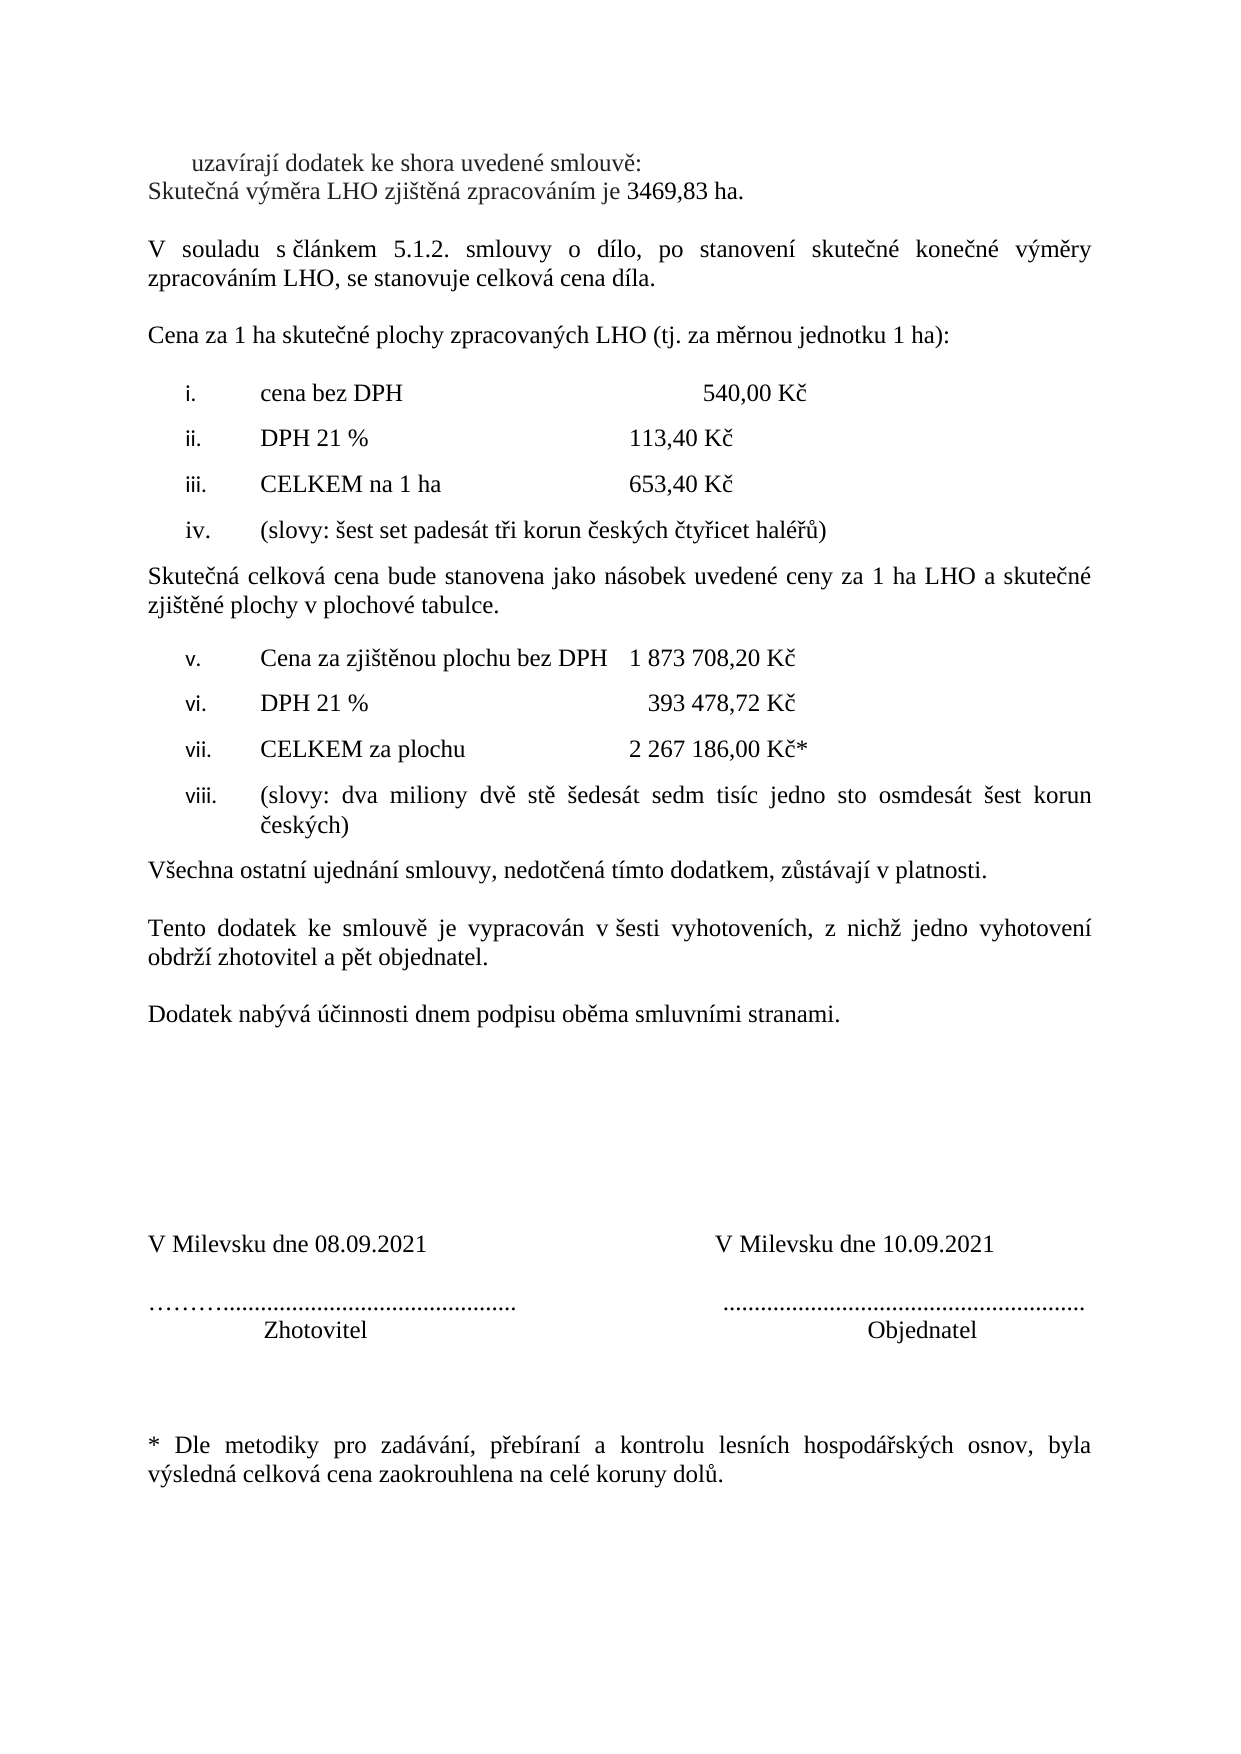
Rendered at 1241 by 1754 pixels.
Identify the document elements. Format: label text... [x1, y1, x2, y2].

text uzavírají dodatek ke shora uvedené smlouvě: [148, 148, 1093, 176]
list cena bez DPH 540,00 Kč [185, 378, 1093, 407]
text V souladu s článkem 5.1.2. smlouvy o dílo, po stanovení skutečné konečné výměry zpracováním LHO, se stanovuje celková cena díla. [148, 234, 1093, 291]
text Dodatek nabývá účinnosti dnem podpisu oběma smluvními stranami. [148, 999, 1093, 1028]
text Tento dodatek ke smlouvě je vypracován v šesti vyhotoveních, z nichž jedno vyhotovení obdrží zhotovitel a pět objednatel. [148, 913, 1093, 970]
text Cena za 1 ha skutečné plochy zpracovaných LHO (tj. za měrnou jednotku 1 ha): [148, 320, 1093, 349]
text Skutečná výměra LHO zjištěná zpracováním je 3469,83 ha. [148, 176, 1093, 205]
list (slovy: dva miliony dvě stě šedesát sedm tisíc jedno sto osmdesát šest korun českých) [185, 780, 1093, 838]
list DPH 21 % 113,40 Kč [185, 423, 1093, 453]
list DPH 21 % 393 478,72 Kč [185, 688, 1093, 718]
text Skutečná celková cena bude stanovena jako násobek uvedené ceny za 1 ha LHO a skutečné zjištěné plochy v plochové tabulce. [148, 561, 1093, 618]
text * Dle metodiky pro zadávání, přebíraní a kontrolu lesních hospodářských osnov, byla výsledná celková cena zaokrouhlena na celé koruny dolů. [148, 1430, 1093, 1488]
text Zhotovitel Objednatel [148, 1315, 1093, 1344]
list Cena za zjištěnou plochu bez DPH 1 873 708,20 Kč [185, 643, 1093, 672]
text V Milevsku dne 08.09.2021 V Milevsku dne 10.09.2021 [148, 1229, 1093, 1258]
list CELKEM na 1 ha 653,40 Kč [185, 469, 1093, 498]
list CELKEM za plochu 2 267 186,00 Kč* [185, 734, 1093, 763]
text ………............................................... .......................................................... [148, 1258, 1093, 1315]
list (slovy: šest set padesát tři korun českých čtyřicet haléřů) [185, 515, 1093, 544]
text Všechna ostatní ujednání smlouvy, nedotčená tímto dodatkem, zůstávají v platnosti. [148, 855, 1093, 884]
